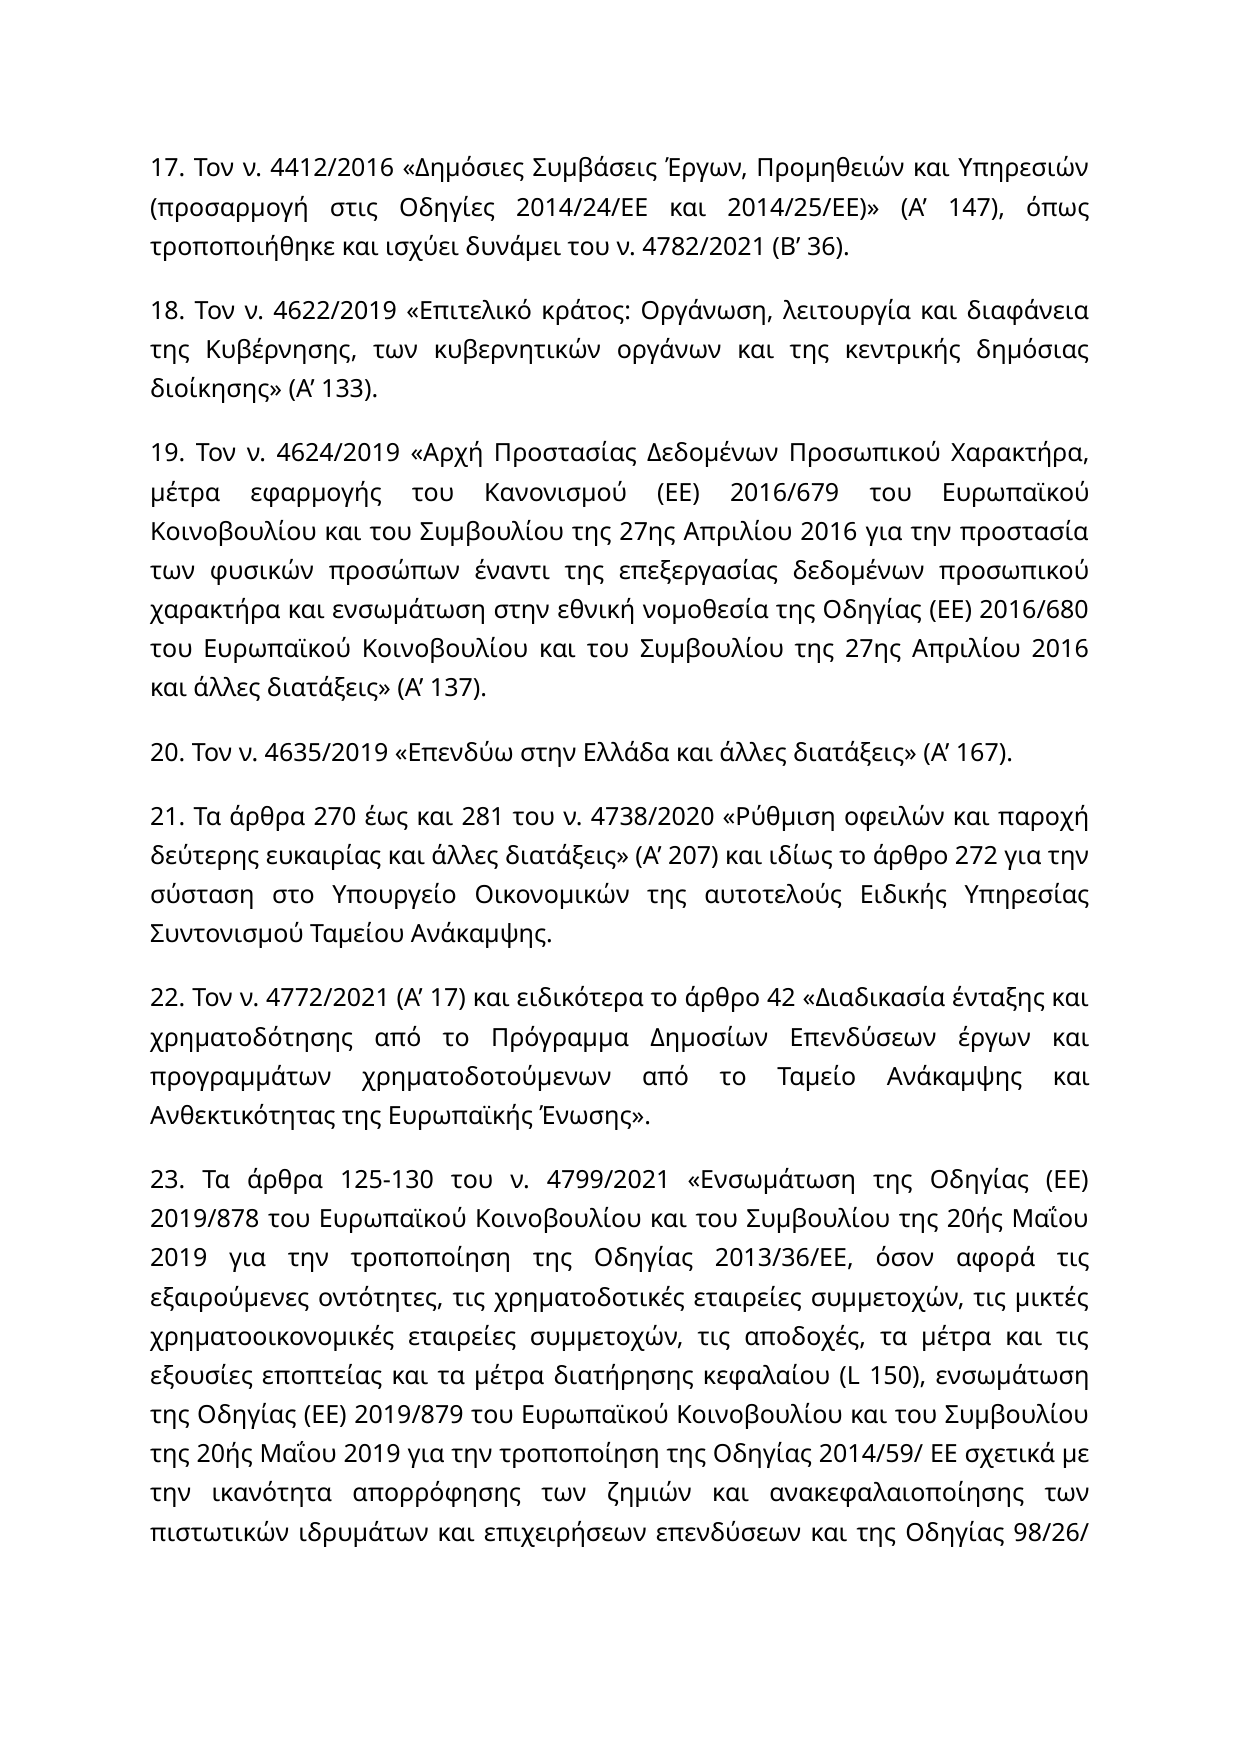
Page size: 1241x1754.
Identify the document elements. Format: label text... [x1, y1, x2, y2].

text 21. Τα άρθρα 270 έως και 281 του ν. 4738/2020 «Ρύθμιση οφειλών και παροχή δεύτερης ευκαιρίας και άλλες διατάξεις» (Α’ 207) και ιδίως το άρθρο 272 για την σύσταση στο Υπουργείο Οικονομικών της αυτοτελούς Ειδικής Υπηρεσίας Συντονισμού Ταμείου Ανάκαμψης. [150, 798, 1090, 950]
text 17. Τον ν. 4412/2016 «Δημόσιες Συμβάσεις Έργων, Προμηθειών και Υπηρεσιών (προσαρμογή στις Οδηγίες 2014/24/ΕΕ και 2014/25/ΕΕ)» (Α’ 147), όπως τροποποιήθηκε και ισχύει δυνάμει του ν. 4782/2021 (Β’ 36). [150, 150, 1090, 262]
text 19. Τον ν. 4624/2019 «Αρχή Προστασίας Δεδομένων Προσωπικού Χαρακτήρα, μέτρα εφαρμογής του Κανονισμού (ΕΕ) 2016/679 του Ευρωπαϊκού Κοινοβουλίου και του Συμβουλίου της 27ης Απριλίου 2016 για την προστασία των φυσικών προσώπων έναντι της επεξεργασίας δεδομένων προσωπικού χαρακτήρα και ενσωμάτωση στην εθνική νομοθεσία της Οδηγίας (ΕΕ) 2016/680 του Ευρωπαϊκού Κοινοβουλίου και του Συμβουλίου της 27ης Απριλίου 2016 και άλλες διατάξεις» (Α’ 137). [150, 435, 1090, 704]
text 20. Τον ν. 4635/2019 «Επενδύω στην Ελλάδα και άλλες διατάξεις» (Α’ 167). [150, 734, 1090, 768]
text 23. Τα άρθρα 125-130 του ν. 4799/2021 «Ενσωμάτωση της Οδηγίας (ΕΕ) 2019/878 του Ευρωπαϊκού Κοινοβουλίου και του Συμβουλίου της 20ής Μαΐου 2019 για την τροποποίηση της Οδηγίας 2013/36/ΕΕ, όσον αφορά τις εξαιρούμενες οντότητες, τις χρηματοδοτικές εταιρείες συμμετοχών, τις μικτές χρηματοοικονομικές εταιρείες συμμετοχών, τις αποδοχές, τα μέτρα και τις εξουσίες εποπτείας και τα μέτρα διατήρησης κεφαλαίου (L 150), ενσωμάτωση της Οδηγίας (ΕΕ) 2019/879 του Ευρωπαϊκού Κοινοβουλίου και του Συμβουλίου της 20ής Μαΐου 2019 για την τροποποίηση της Οδηγίας 2014/59/ ΕΕ σχετικά με την ικανότητα απορρόφησης των ζημιών και ανακεφαλαιοποίησης των πιστωτικών ιδρυμάτων και επιχειρήσεων επενδύσεων και της Οδηγίας 98/26/ [150, 1162, 1090, 1548]
text 22. Τον ν. 4772/2021 (Α’ 17) και ειδικότερα το άρθρο 42 «Διαδικασία ένταξης και χρηματοδότησης από το Πρόγραμμα Δημοσίων Επενδύσεων έργων και προγραμμάτων χρηματοδοτούμενων από το Ταμείο Ανάκαμψης και Ανθεκτικότητας της Ευρωπαϊκής Ένωσης». [150, 980, 1090, 1132]
text 18. Τον ν. 4622/2019 «Επιτελικό κράτος: Οργάνωση, λειτουργία και διαφάνεια της Κυβέρνησης, των κυβερνητικών οργάνων και της κεντρικής δημόσιας διοίκησης» (Α’ 133). [150, 292, 1090, 405]
